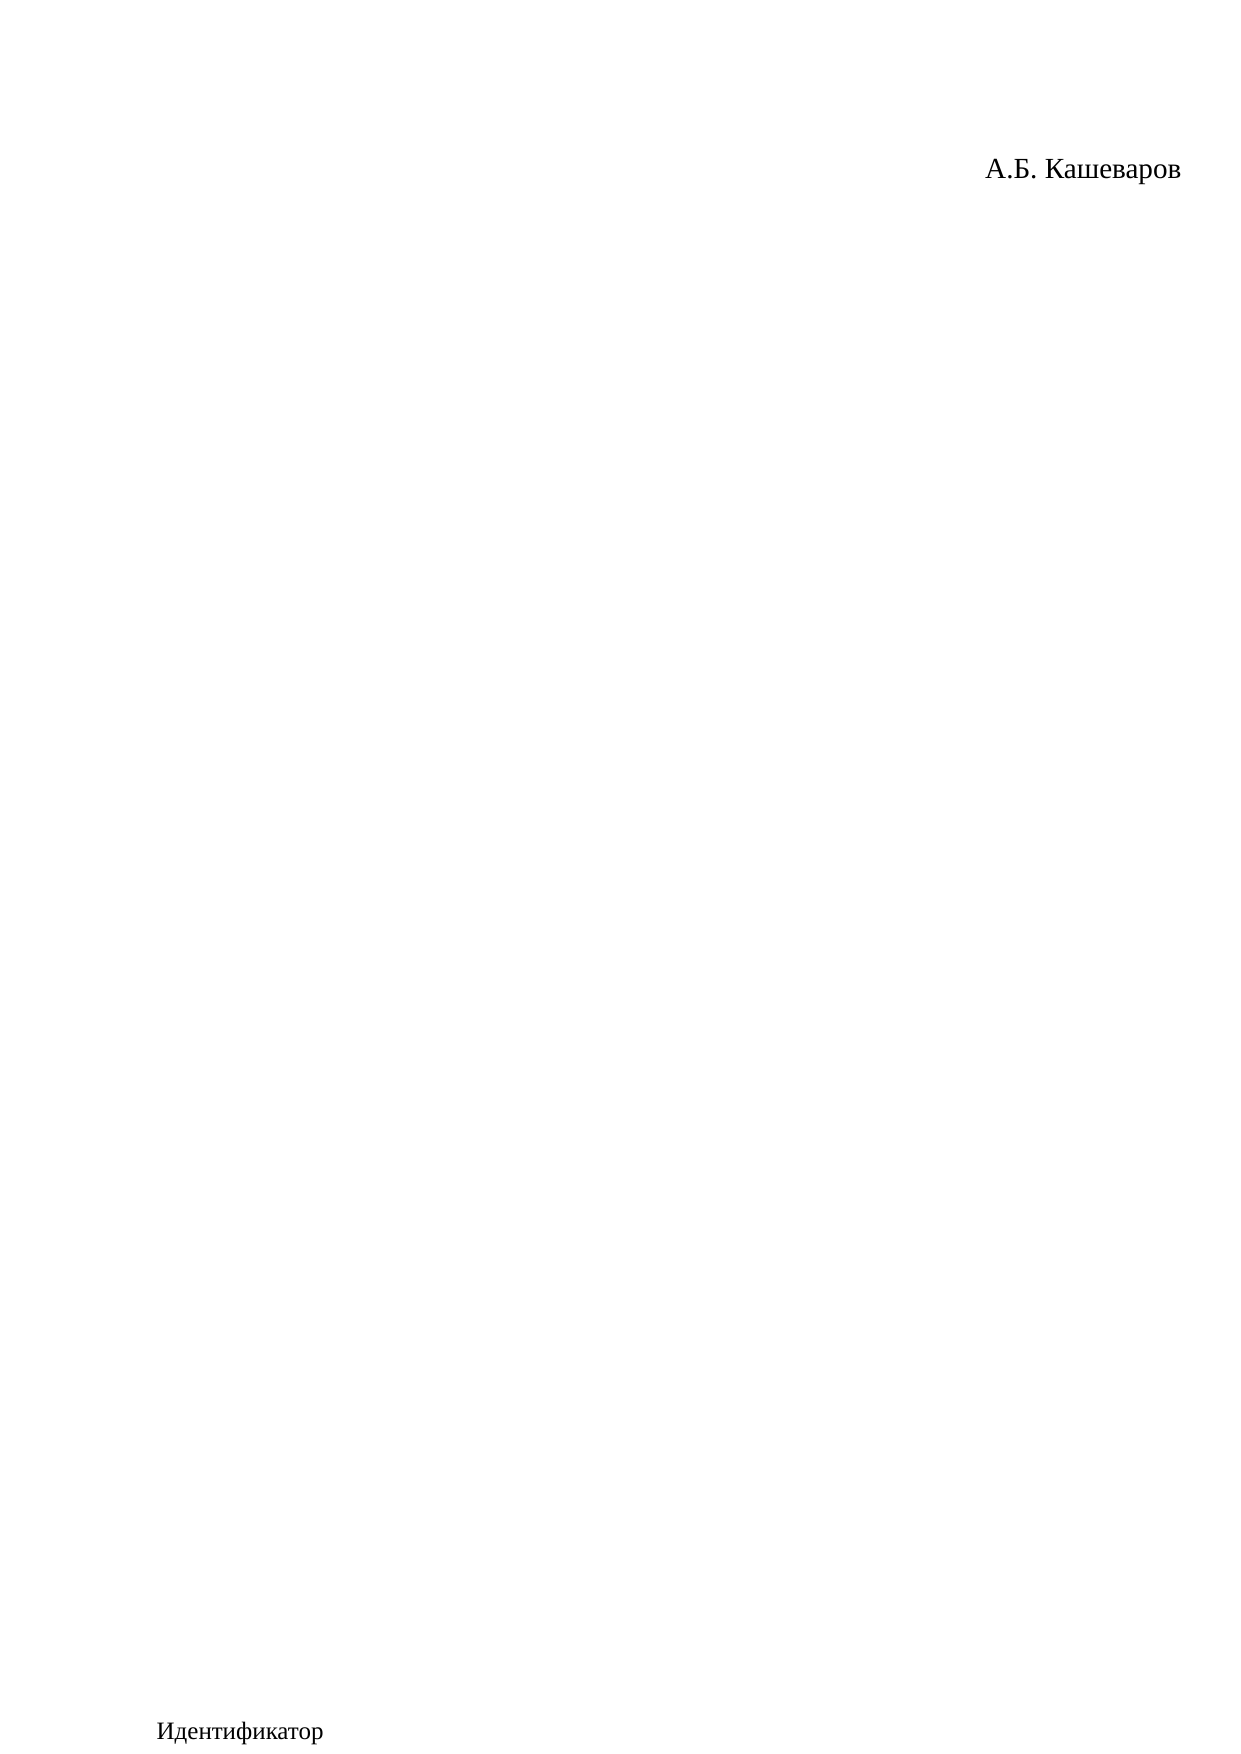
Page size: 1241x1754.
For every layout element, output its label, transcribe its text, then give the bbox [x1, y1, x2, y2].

text А.Б. Кашеваров [118, 152, 1181, 185]
